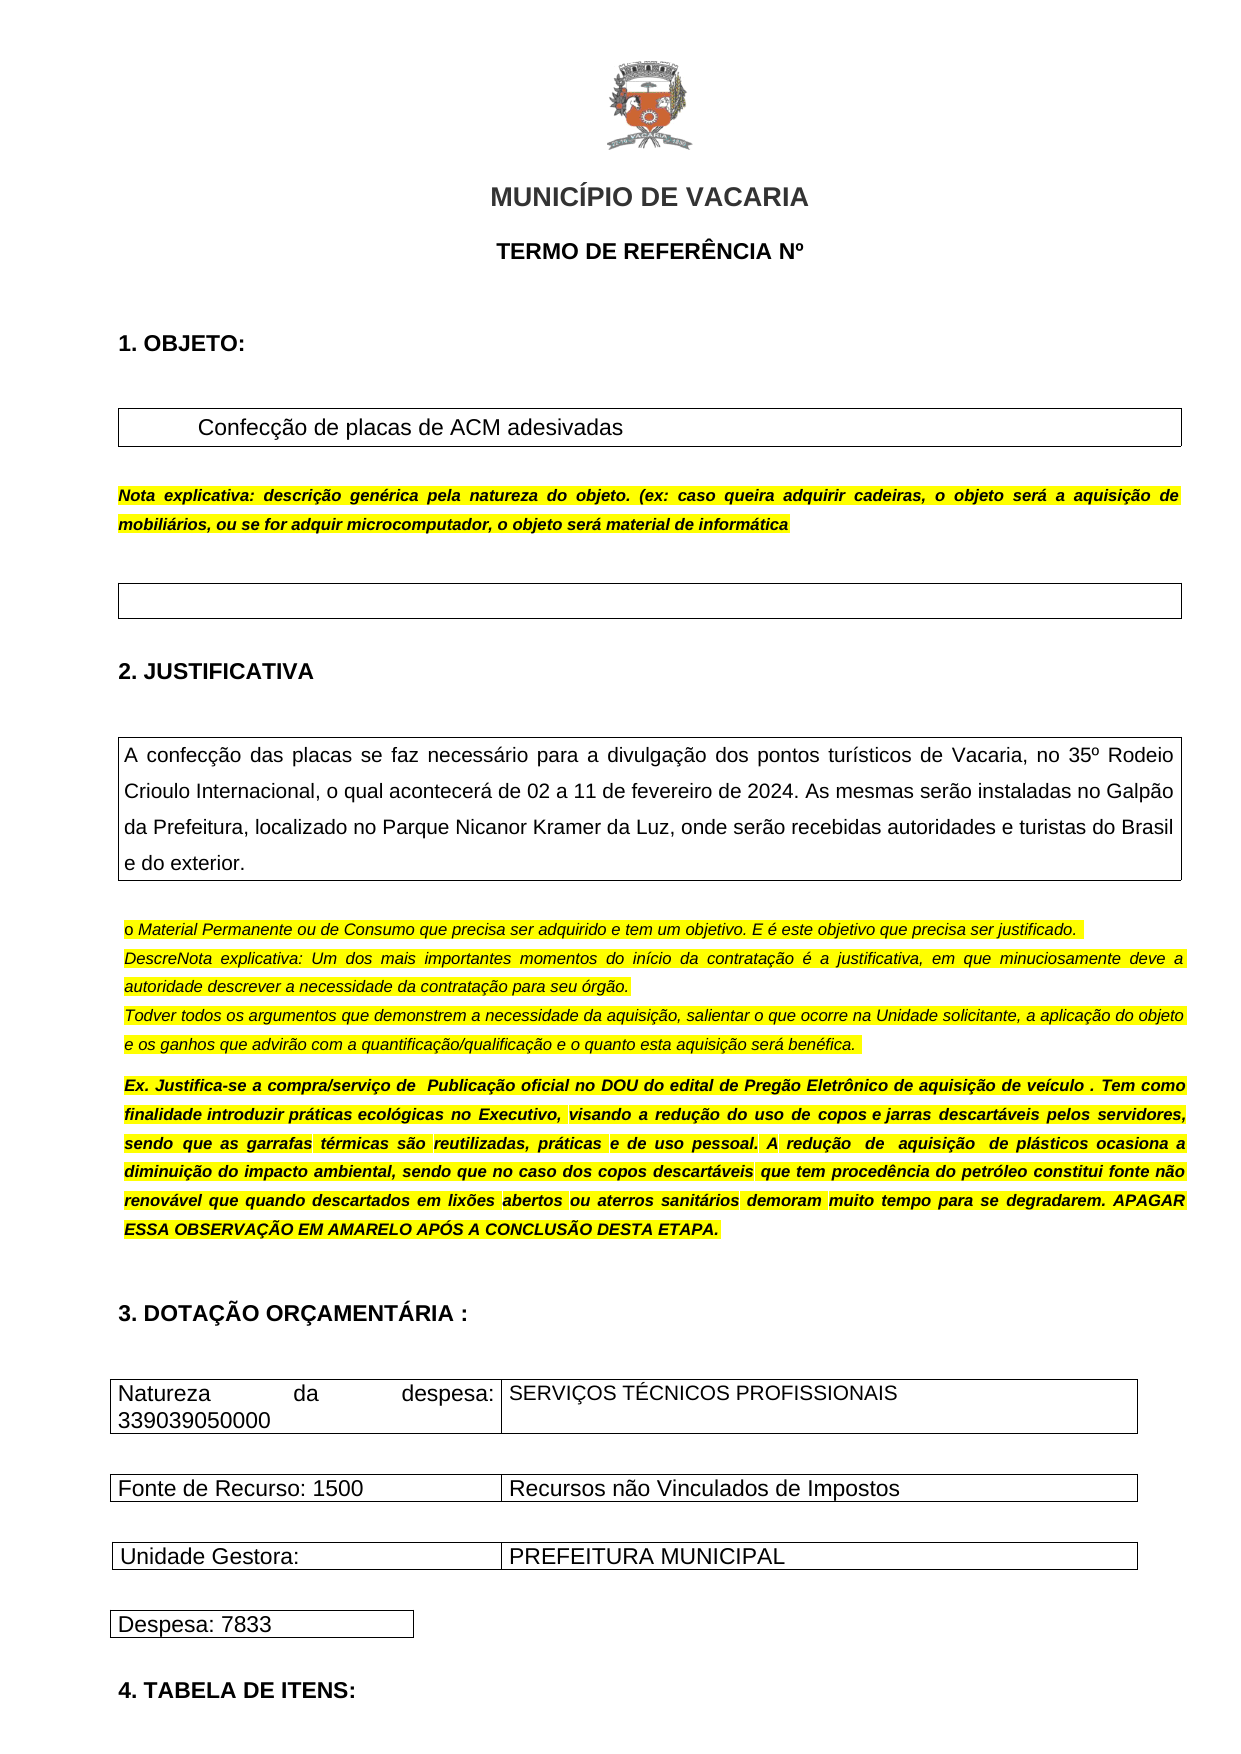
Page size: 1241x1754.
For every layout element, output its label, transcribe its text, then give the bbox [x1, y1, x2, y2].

table_header Fonte de Recurso: 1500 [111, 1475, 501, 1501]
text TERMO DE REFERÊNCIA Nº [118, 238, 1181, 264]
table_header Recursos não Vinculados de Impostos [502, 1475, 1137, 1501]
table_header Despesa: 7833 [111, 1611, 413, 1637]
text 1. OBJETO: [118, 330, 1181, 356]
table_header SERVIÇOS TÉCNICOS PROFISSIONAIS [502, 1380, 1137, 1433]
text Ex. Justifica-se a compra/serviço de Publicação oficial no DOU do edital de Pregão Eletrônico de aquisição de veículo . Tem como finalidade introduzir práticas ecológicas no Executivo, visando a redução do uso de copos e jarras descartáveis pelos servidores, sendo que as garrafas térmicas são reutilizadas, práticas e de uso pessoal. A redução de aquisição de plásticos ocasiona a diminuição do impacto ambiental, sendo que no caso dos copos descartáveis que tem procedência do petróleo constitui fonte não renovável que quando descartados em lixões abertos ou aterros sanitários demoram muito tempo para se degradarem. APAGAR ESSA OBSERVAÇÃO EM AMARELO APÓS A CONCLUSÃO DESTA ETAPA. [124, 1076, 1187, 1239]
text Todver todos os argumentos que demonstrem a necessidade da aquisição, salientar o que ocorre na Unidade solicitante, a aplicação do objeto e os ganhos que advirão com a quantificação/qualificação e o quanto esta aquisição será benéfica. [124, 1006, 1187, 1054]
table_header Natureza da despesa: 339039050000 [111, 1380, 501, 1433]
list 2. JUSTIFICATIVA [118, 658, 1181, 684]
list 4. TABELA DE ITENS: [118, 1677, 1181, 1704]
table_header [119, 584, 1181, 618]
table_header Confecção de placas de ACM adesivadas [119, 409, 1181, 446]
table_header Unidade Gestora: [113, 1543, 501, 1569]
list 3. DOTAÇÃO ORÇAMENTÁRIA : [118, 1300, 1181, 1327]
table_header PREFEITURA MUNICIPAL [502, 1543, 1137, 1569]
table_header A confecção das placas se faz necessário para a divulgação dos pontos turísticos de Vacaria, no 35º Rodeio Crioulo Internacional, o qual acontecerá de 02 a 11 de fevereiro de 2024. As mesmas serão instaladas no Galpão da Prefeitura, localizado no Parque Nicanor Kramer da Luz, onde serão recebidas autoridades e turistas do Brasil e do exterior. [119, 738, 1181, 880]
text Nota explicativa: descrição genérica pela natureza do objeto. (ex: caso queira adquirir cadeiras, o objeto será a aquisição de mobiliários, ou se for adquir microcomputador, o objeto será material de informática [118, 486, 1181, 533]
picture [606, 60, 693, 150]
text DescreNota explicativa: Um dos mais importantes momentos do início da contratação é a justificativa, em que minuciosamente deve a autoridade descrever a necessidade da contratação para seu órgão. [124, 948, 1187, 996]
text o Material Permanente ou de Consumo que precisa ser adquirido e tem um objetivo. E é este objetivo que precisa ser justificado. [124, 920, 1187, 939]
